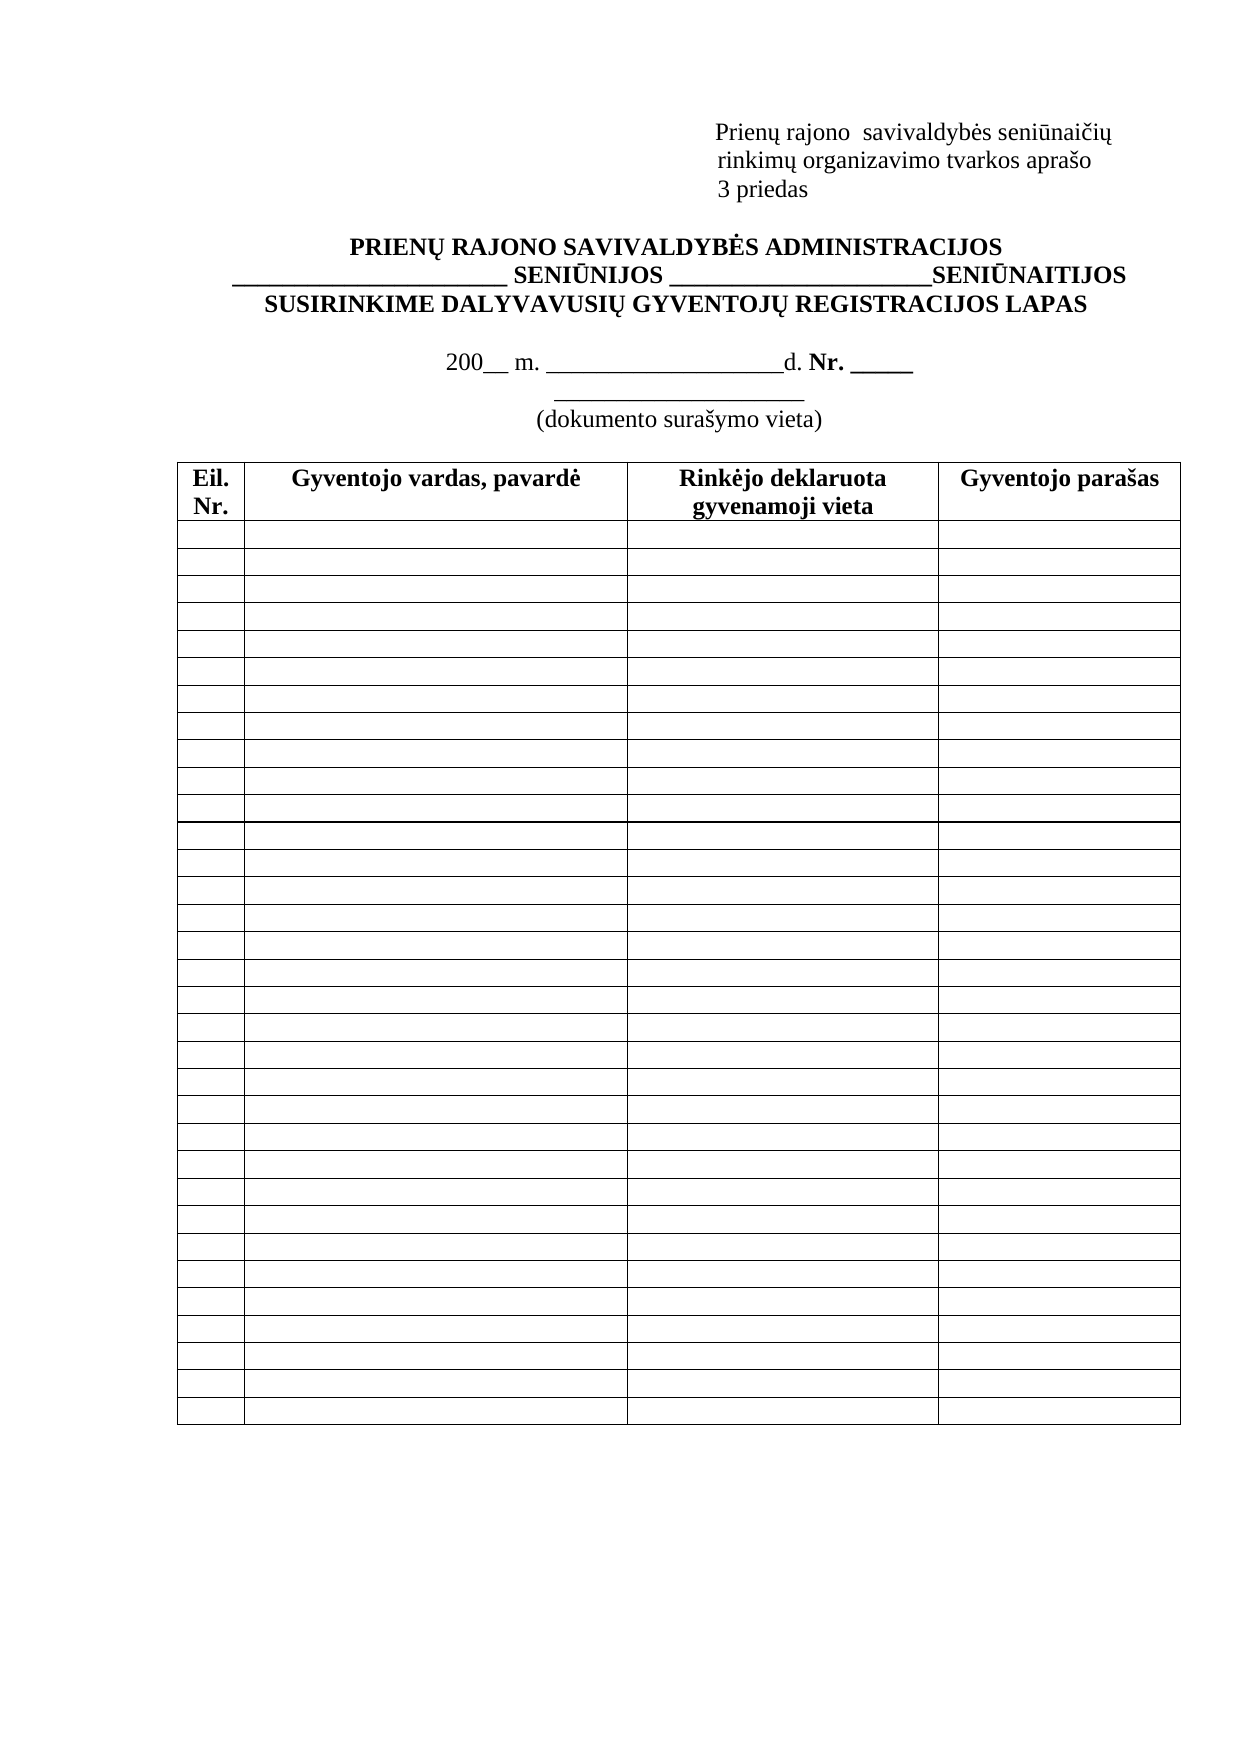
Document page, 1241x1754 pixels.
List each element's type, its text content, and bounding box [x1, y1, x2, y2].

table_cell [245, 1042, 627, 1068]
table_cell [939, 1151, 1180, 1178]
table_cell [245, 1151, 627, 1178]
table_cell [245, 1234, 627, 1260]
table_cell [939, 1288, 1180, 1314]
table_cell [178, 795, 244, 821]
table_cell [939, 1069, 1180, 1095]
table_cell [178, 1316, 244, 1342]
table_cell [939, 850, 1180, 876]
table_cell [245, 1288, 627, 1314]
table_cell [939, 576, 1180, 602]
table_cell [245, 686, 627, 712]
table_cell [939, 823, 1180, 849]
table_cell [178, 1124, 244, 1150]
text ____________________ [177, 375, 1181, 404]
table_cell [939, 905, 1180, 931]
table_cell [939, 1370, 1180, 1397]
table_cell [245, 521, 627, 547]
table_cell [628, 932, 938, 958]
table_cell [628, 1398, 938, 1424]
table_cell [628, 521, 938, 547]
table_header Gyventojo parašas [939, 463, 1180, 520]
table_cell [178, 713, 244, 739]
table_cell [178, 932, 244, 958]
table_cell [628, 713, 938, 739]
table_cell [178, 823, 244, 849]
table_cell [939, 740, 1180, 767]
table_cell [628, 1234, 938, 1260]
table_cell [939, 603, 1180, 630]
table_cell [245, 905, 627, 931]
table_header Gyventojo vardas, pavardė [245, 463, 627, 520]
table_cell [178, 1151, 244, 1178]
table_cell [178, 987, 244, 1013]
table_cell [939, 768, 1180, 794]
table_cell [628, 850, 938, 876]
table_cell [245, 549, 627, 575]
text PRIENŲ RAJONO SAVIVALDYBĖS ADMINISTRACIJOS [177, 232, 1181, 260]
table_cell [939, 1124, 1180, 1150]
table_cell [628, 987, 938, 1013]
table_cell [939, 549, 1180, 575]
table_cell [628, 1096, 938, 1123]
table_cell [178, 1234, 244, 1260]
table_cell [628, 1069, 938, 1095]
table_cell [939, 521, 1180, 547]
table_cell [628, 768, 938, 794]
text (dokumento surašymo vieta) [177, 404, 1181, 433]
table_cell [245, 1206, 627, 1232]
table_cell [628, 823, 938, 849]
table_cell [628, 905, 938, 931]
table_cell [245, 823, 627, 849]
table_cell [628, 1343, 938, 1369]
table_cell [245, 960, 627, 986]
table_cell [245, 987, 627, 1013]
table_cell [178, 850, 244, 876]
table_cell [628, 740, 938, 767]
table_cell [628, 1288, 938, 1314]
table_cell [245, 1261, 627, 1287]
table_cell [939, 1234, 1180, 1260]
table_cell [245, 713, 627, 739]
table_cell [628, 877, 938, 904]
table_cell [178, 1179, 244, 1205]
table_cell [939, 686, 1180, 712]
table_cell [628, 960, 938, 986]
table_cell [628, 549, 938, 575]
table_cell [178, 576, 244, 602]
table_cell [939, 1042, 1180, 1068]
table_cell [245, 1124, 627, 1150]
table_cell [245, 1096, 627, 1123]
table_cell [245, 877, 627, 904]
table_cell [245, 1370, 627, 1397]
table_cell [178, 740, 244, 767]
table_cell [628, 795, 938, 821]
table_cell [245, 768, 627, 794]
table_cell [178, 960, 244, 986]
table_cell [628, 1042, 938, 1068]
table_cell [628, 603, 938, 630]
table_cell [178, 905, 244, 931]
table_cell [628, 1179, 938, 1205]
table_cell [178, 1261, 244, 1287]
text 3 priedas [582, 174, 1181, 203]
table_header Rinkėjo deklaruota gyvenamoji vieta [628, 463, 938, 520]
table_cell [939, 1343, 1180, 1369]
table_cell [178, 1343, 244, 1369]
table_cell [939, 1096, 1180, 1123]
table_cell [939, 1179, 1180, 1205]
text 200__ m. ___________________d. Nr. _____ [177, 347, 1181, 375]
text Prienų rajono savivaldybės seniūnaičių [177, 117, 1181, 145]
table_cell [628, 686, 938, 712]
table_cell [939, 658, 1180, 684]
table_cell [178, 686, 244, 712]
table_cell [178, 1398, 244, 1424]
table_cell [178, 768, 244, 794]
table_cell [628, 1261, 938, 1287]
table_cell [245, 631, 627, 657]
table_cell [245, 1179, 627, 1205]
table_cell [245, 576, 627, 602]
table_cell [939, 877, 1180, 904]
table_cell [628, 1124, 938, 1150]
table_cell [628, 1316, 938, 1342]
table_cell [939, 713, 1180, 739]
table_cell [245, 795, 627, 821]
table_cell [628, 1151, 938, 1178]
table_cell [939, 1206, 1180, 1232]
table_cell [939, 1316, 1180, 1342]
table_cell [178, 631, 244, 657]
text rinkimų organizavimo tvarkos aprašo [582, 145, 1181, 174]
table_cell [628, 576, 938, 602]
table_cell [178, 1370, 244, 1397]
table_cell [178, 603, 244, 630]
table_cell [628, 1206, 938, 1232]
table_cell [939, 1261, 1180, 1287]
table_cell [628, 658, 938, 684]
table_cell [178, 1042, 244, 1068]
text ______________________ SENIŪNIJOS _____________________SENIŪNAITIJOS SUSIRINKIME DALYVAVUSIŲ GYVENTOJŲ REGISTRACIJOS LAPAS [177, 260, 1181, 318]
table_cell [178, 877, 244, 904]
table_cell [178, 1014, 244, 1041]
table_cell [628, 1014, 938, 1041]
table_cell [628, 631, 938, 657]
table_cell [939, 987, 1180, 1013]
table_cell [178, 521, 244, 547]
table_cell [245, 1343, 627, 1369]
table_cell [245, 740, 627, 767]
table_cell [245, 603, 627, 630]
table_cell [245, 1316, 627, 1342]
table_cell [245, 850, 627, 876]
table_cell [245, 658, 627, 684]
table_header Eil. Nr. [178, 463, 244, 520]
table_cell [245, 932, 627, 958]
table_cell [178, 1096, 244, 1123]
table_cell [939, 932, 1180, 958]
table_cell [939, 795, 1180, 821]
table_cell [939, 1014, 1180, 1041]
table_cell [178, 549, 244, 575]
table_cell [245, 1014, 627, 1041]
table_cell [939, 1398, 1180, 1424]
table_cell [939, 631, 1180, 657]
table_cell [178, 1206, 244, 1232]
table_cell [245, 1398, 627, 1424]
table_cell [628, 1370, 938, 1397]
table_cell [939, 960, 1180, 986]
table_cell [178, 1069, 244, 1095]
table_cell [178, 658, 244, 684]
table_cell [178, 1288, 244, 1314]
table_cell [245, 1069, 627, 1095]
